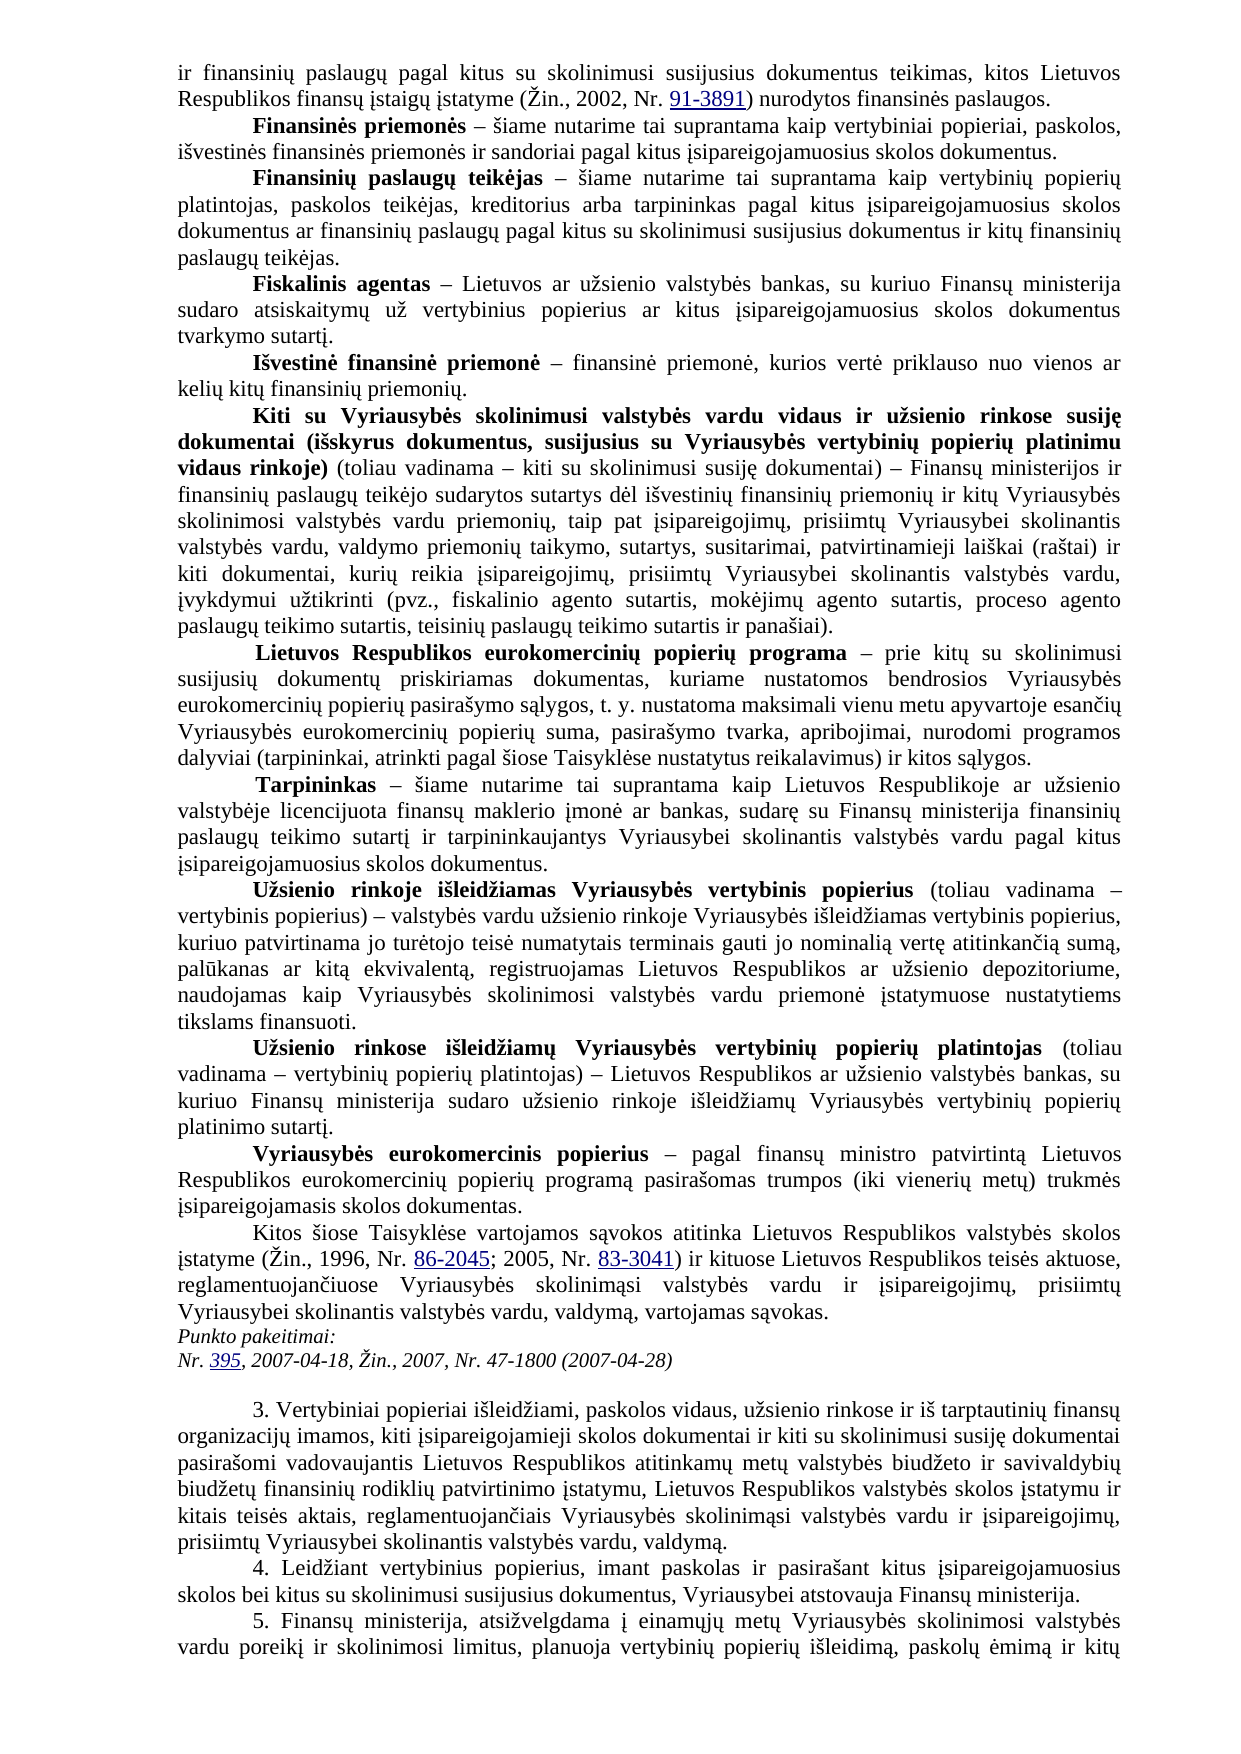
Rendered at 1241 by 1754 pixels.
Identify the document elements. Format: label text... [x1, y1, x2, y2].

text Kitos šiose Taisyklėse vartojamos sąvokos atitinka Lietuvos Respublikos valstybės skolos įstatyme (Žin., 1996, Nr. 86-2045; 2005, Nr. 83-3041) ir kituose Lietuvos Respublikos teisės aktuose, reglamentuojančiuose Vyriausybės skolinimąsi valstybės vardu ir įsipareigojimų, prisiimtų Vyriausybei skolinantis valstybės vardu, valdymą, vartojamas sąvokas. [177, 1219, 1122, 1324]
text Fiskalinis agentas – Lietuvos ar užsienio valstybės bankas, su kuriuo Finansų ministerija sudaro atsiskaitymų už vertybinius popierius ar kitus įsipareigojamuosius skolos dokumentus tvarkymo sutartį. [177, 270, 1122, 349]
text Nr. 395, 2007-04-18, Žin., 2007, Nr. 47-1800 (2007-04-28) [177, 1348, 1122, 1372]
text Išvestinė finansinė priemonė – finansinė priemonė, kurios vertė priklauso nuo vienos ar kelių kitų finansinių priemonių. [177, 349, 1122, 402]
text Vyriausybės eurokomercinis popierius – pagal finansų ministro patvirtintą Lietuvos Respublikos eurokomercinių popierių programą pasirašomas trumpos (iki vienerių metų) trukmės įsipareigojamasis skolos dokumentas. [177, 1139, 1122, 1219]
text Finansinių paslaugų teikėjas – šiame nutarime tai suprantama kaip vertybinių popierių platintojas, paskolos teikėjas, kreditorius arba tarpininkas pagal kitus įsipareigojamuosius skolos dokumentus ar finansinių paslaugų pagal kitus su skolinimusi susijusius dokumentus ir kitų finansinių paslaugų teikėjas. [177, 164, 1122, 270]
text 4. Leidžiant vertybinius popierius, imant paskolas ir pasirašant kitus įsipareigojamuosius skolos bei kitus su skolinimusi susijusius dokumentus, Vyriausybei atstovauja Finansų ministerija. [177, 1554, 1122, 1607]
text Užsienio rinkose išleidžiamų Vyriausybės vertybinių popierių platintojas (toliau vadinama – vertybinių popierių platintojas) – Lietuvos Respublikos ar užsienio valstybės bankas, su kuriuo Finansų ministerija sudaro užsienio rinkoje išleidžiamų Vyriausybės vertybinių popierių platinimo sutartį. [177, 1034, 1122, 1139]
text ir finansinių paslaugų pagal kitus su skolinimusi susijusius dokumentus teikimas, kitos Lietuvos Respublikos finansų įstaigų įstatyme (Žin., 2002, Nr. 91-3891) nurodytos finansinės paslaugos. [177, 59, 1122, 112]
text Kiti su Vyriausybės skolinimusi valstybės vardu vidaus ir užsienio rinkose susiję dokumentai (išskyrus dokumentus, susijusius su Vyriausybės vertybinių popierių platinimu vidaus rinkoje) (toliau vadinama – kiti su skolinimusi susiję dokumentai) – Finansų ministerijos ir finansinių paslaugų teikėjo sudarytos sutartys dėl išvestinių finansinių priemonių ir kitų Vyriausybės skolinimosi valstybės vardu priemonių, taip pat įsipareigojimų, prisiimtų Vyriausybei skolinantis valstybės vardu, valdymo priemonių taikymo, sutartys, susitarimai, patvirtinamieji laiškai (raštai) ir kiti dokumentai, kurių reikia įsipareigojimų, prisiimtų Vyriausybei skolinantis valstybės vardu, įvykdymui užtikrinti (pvz., fiskalinio agento sutartis, mokėjimų agento sutartis, proceso agento paslaugų teikimo sutartis, teisinių paslaugų teikimo sutartis ir panašiai). [177, 402, 1122, 639]
text 5. Finansų ministerija, atsižvelgdama į einamųjų metų Vyriausybės skolinimosi valstybės vardu poreikį ir skolinimosi limitus, planuoja vertybinių popierių išleidimą, paskolų ėmimą ir kitų [177, 1607, 1122, 1660]
text Užsienio rinkoje išleidžiamas Vyriausybės vertybinis popierius (toliau vadinama –vertybinis popierius) – valstybės vardu užsienio rinkoje Vyriausybės išleidžiamas vertybinis popierius, kuriuo patvirtinama jo turėtojo teisė numatytais terminais gauti jo nominalią vertę atitinkančią sumą, palūkanas ar kitą ekvivalentą, registruojamas Lietuvos Respublikos ar užsienio depozitoriume, naudojamas kaip Vyriausybės skolinimosi valstybės vardu priemonė įstatymuose nustatytiems tikslams finansuoti. [177, 876, 1122, 1034]
text 3. Vertybiniai popieriai išleidžiami, paskolos vidaus, užsienio rinkose ir iš tarptautinių finansų organizacijų imamos, kiti įsipareigojamieji skolos dokumentai ir kiti su skolinimusi susiję dokumentai pasirašomi vadovaujantis Lietuvos Respublikos atitinkamų metų valstybės biudžeto ir savivaldybių biudžetų finansinių rodiklių patvirtinimo įstatymu, Lietuvos Respublikos valstybės skolos įstatymu ir kitais teisės aktais, reglamentuojančiais Vyriausybės skolinimąsi valstybės vardu ir įsipareigojimų, prisiimtų Vyriausybei skolinantis valstybės vardu, valdymą. [177, 1396, 1122, 1554]
text Punkto pakeitimai: [177, 1324, 1122, 1348]
text Lietuvos Respublikos eurokomercinių popierių programa – prie kitų su skolinimusi susijusių dokumentų priskiriamas dokumentas, kuriame nustatomos bendrosios Vyriausybės eurokomercinių popierių pasirašymo sąlygos, t. y. nustatoma maksimali vienu metu apyvartoje esančių Vyriausybės eurokomercinių popierių suma, pasirašymo tvarka, apribojimai, nurodomi programos dalyviai (tarpininkai, atrinkti pagal šiose Taisyklėse nustatytus reikalavimus) ir kitos sąlygos. [177, 639, 1122, 771]
text Finansinės priemonės – šiame nutarime tai suprantama kaip vertybiniai popieriai, paskolos, išvestinės finansinės priemonės ir sandoriai pagal kitus įsipareigojamuosius skolos dokumentus. [177, 112, 1122, 164]
text Tarpininkas – šiame nutarime tai suprantama kaip Lietuvos Respublikoje ar užsienio valstybėje licencijuota finansų maklerio įmonė ar bankas, sudarę su Finansų ministerija finansinių paslaugų teikimo sutartį ir tarpininkaujantys Vyriausybei skolinantis valstybės vardu pagal kitus įsipareigojamuosius skolos dokumentus. [177, 771, 1122, 876]
